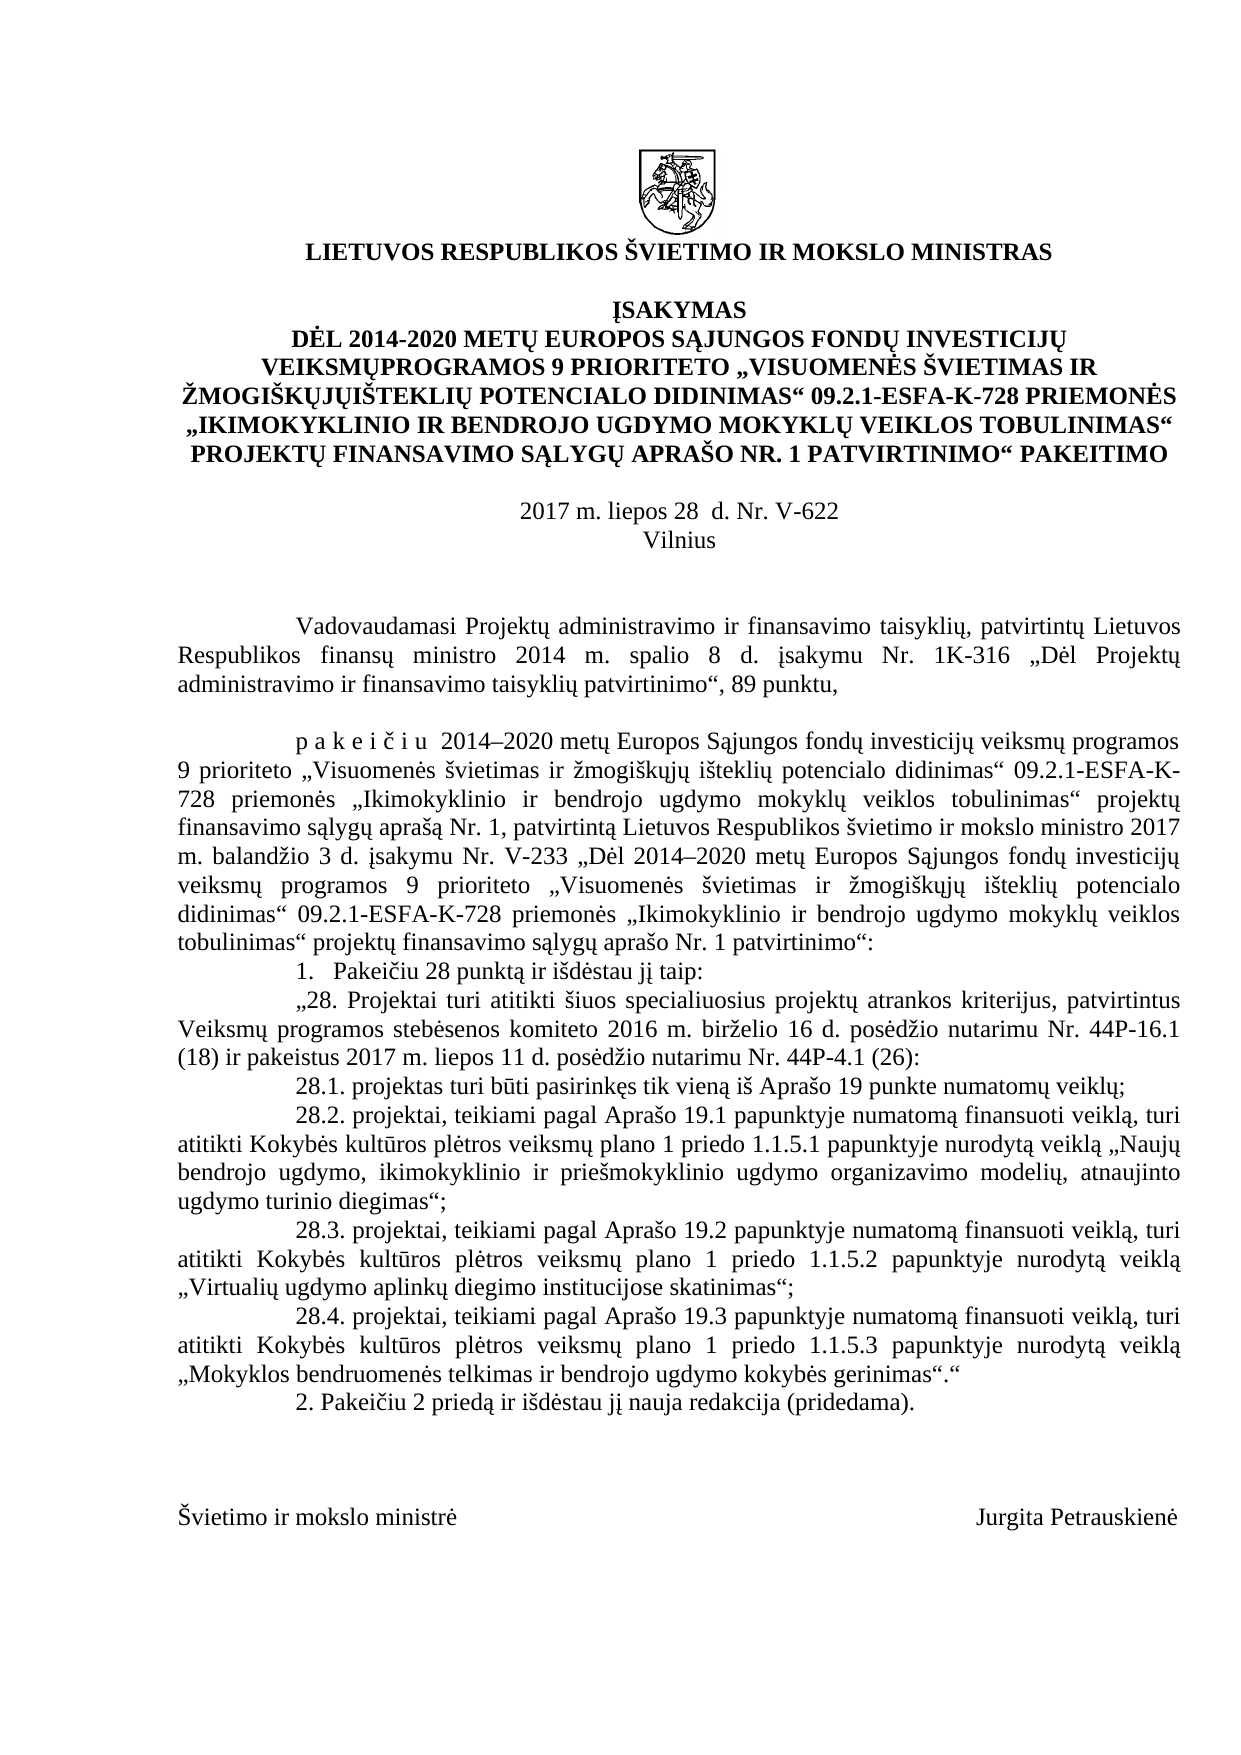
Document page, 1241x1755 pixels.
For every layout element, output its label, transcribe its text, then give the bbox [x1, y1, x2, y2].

text 28.4. projektai, teikiami pagal Aprašo 19.3 papunktyje numatomą finansuoti veiklą, turi atitikti Kokybės kultūros plėtros veiksmų plano 1 priedo 1.1.5.3 papunktyje nurodytą veiklą „Mokyklos bendruomenės telkimas ir bendrojo ugdymo kokybės gerinimas“.“ [177, 1301, 1181, 1387]
text „28. Projektai turi atitikti šiuos specialiuosius projektų atrankos kriterijus, patvirtintus Veiksmų programos stebėsenos komiteto 2016 m. birželio 16 d. posėdžio nutarimu Nr. 44P-16.1 (18) ir pakeistus 2017 m. liepos 11 d. posėdžio nutarimu Nr. 44P-4.1 (26): [177, 985, 1181, 1071]
text Vadovaudamasi Projektų administravimo ir finansavimo taisyklių, patvirtintų Lietuvos Respublikos finansų ministro 2014 m. spalio 8 d. įsakymu Nr. 1K-316 „Dėl Projektų administravimo ir finansavimo taisyklių patvirtinimo“, 89 punktu, [177, 611, 1181, 697]
text 28.3. projektai, teikiami pagal Aprašo 19.2 papunktyje numatomą finansuoti veiklą, turi atitikti Kokybės kultūros plėtros veiksmų plano 1 priedo 1.1.5.2 papunktyje nurodytą veiklą „Virtualių ugdymo aplinkų diegimo institucijose skatinimas“; [177, 1215, 1181, 1301]
text 28.2. projektai, teikiami pagal Aprašo 19.1 papunktyje numatomą finansuoti veiklą, turi atitikti Kokybės kultūros plėtros veiksmų plano 1 priedo 1.1.5.1 papunktyje nurodytą veiklą „Naujų bendrojo ugdymo, ikimokyklinio ir priešmokyklinio ugdymo organizavimo modelių, atnaujinto ugdymo turinio diegimas“; [177, 1100, 1181, 1215]
text Vilnius [177, 525, 1181, 554]
text 28.1. projektas turi būti pasirinkęs tik vieną iš Aprašo 19 punkte numatomų veiklų; [177, 1071, 1181, 1100]
text LIETUVOS RESPUBLIKOS ŠVIETIMO IR MOKSLO MINISTRAS [177, 237, 1181, 266]
text 2017 m. liepos 28 d. Nr. V-622 [177, 496, 1181, 525]
text 2. Pakeičiu 2 priedą ir išdėstau jį nauja redakcija (pridedama). [177, 1387, 1181, 1416]
text 1. Pakeičiu 28 punktą ir išdėstau jį taip: [295, 956, 1181, 985]
text ĮSAKYMAS [177, 295, 1181, 324]
text p a k e i č i u 2014–2020 metų Europos Sąjungos fondų investicijų veiksmų programos 9 prioriteto „Visuomenės švietimas ir žmogiškųjų išteklių potencialo didinimas“ 09.2.1-ESFA-K-728 priemonės „Ikimokyklinio ir bendrojo ugdymo mokyklų veiklos tobulinimas“ projektų finansavimo sąlygų aprašą Nr. 1, patvirtintą Lietuvos Respublikos švietimo ir mokslo ministro 2017 m. balandžio 3 d. įsakymu Nr. V-233 „Dėl 2014–2020 metų Europos Sąjungos fondų investicijų veiksmų programos 9 prioriteto „Visuomenės švietimas ir žmogiškųjų išteklių potencialo didinimas“ 09.2.1-ESFA-K-728 priemonės „Ikimokyklinio ir bendrojo ugdymo mokyklų veiklos tobulinimas“ projektų finansavimo sąlygų aprašo Nr. 1 patvirtinimo“: [177, 726, 1181, 956]
text DĖL 2014-2020 METŲ EUROPOS SĄJUNGOS FONDŲ INVESTICIJŲ VEIKSMŲPROGRAMOS 9 PRIORITETO „VISUOMENĖS ŠVIETIMAS IR ŽMOGIŠKŲJŲIŠTEKLIŲ POTENCIALO DIDINIMAS“ 09.2.1-ESFA-K-728 PRIEMONĖS „IKIMOKYKLINIO IR BENDROJO UGDYMO MOKYKLŲ VEIKLOS TOBULINIMAS“ PROJEKTŲ FINANSAVIMO SĄLYGŲ APRAŠO NR. 1 PATVIRTINIMO“ pakeitimo [177, 324, 1181, 467]
text Švietimo ir mokslo ministrė Jurgita Petrauskienė [177, 1502, 1181, 1531]
